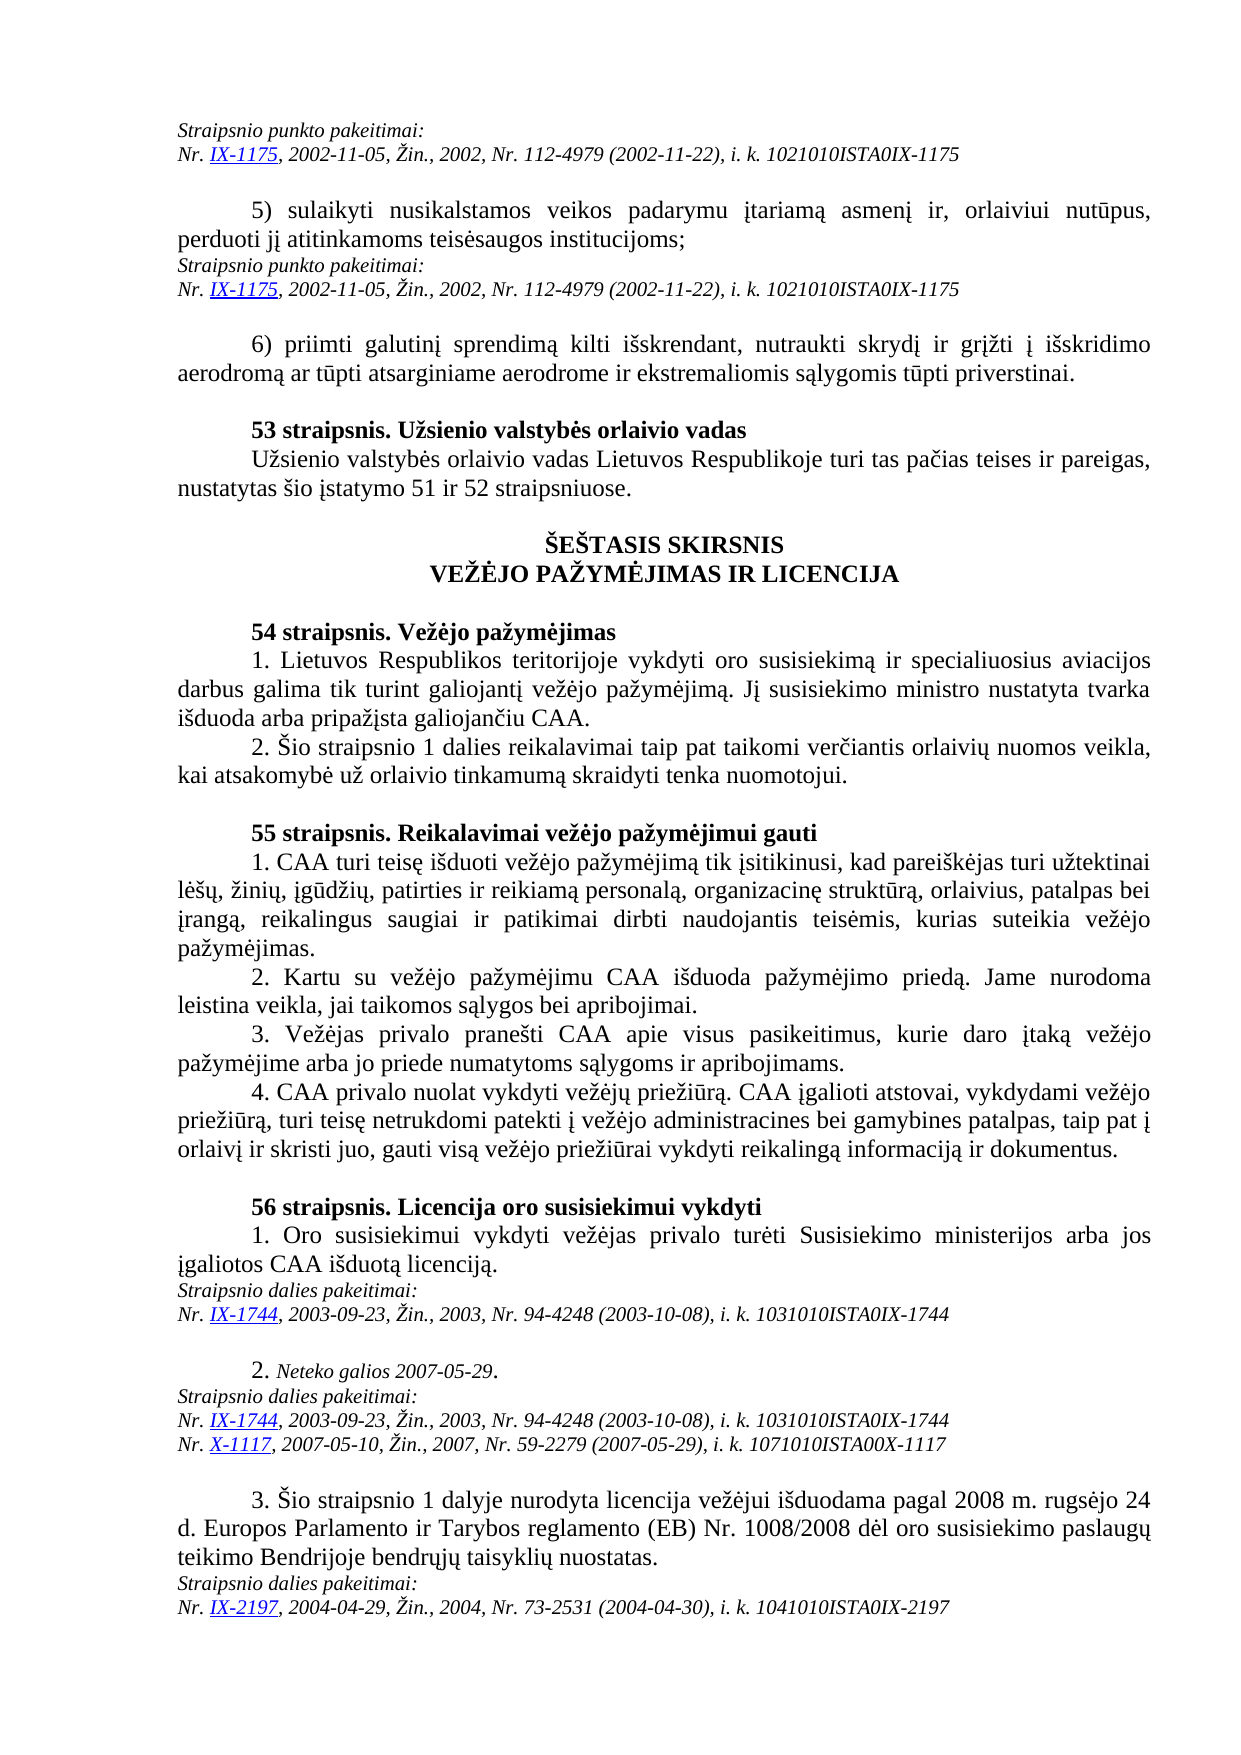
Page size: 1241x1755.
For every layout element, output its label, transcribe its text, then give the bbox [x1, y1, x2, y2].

text Nr. IX-1744, 2003-09-23, Žin., 2003, Nr. 94-4248 (2003-10-08), i. k. 1031010ISTA0IX-1744 [177, 1408, 1152, 1432]
text 53 straipsnis. Užsienio valstybės orlaivio vadas [177, 416, 1152, 444]
text 5) sulaikyti nusikalstamos veikos padarymu įtariamą asmenį ir, orlaiviui nutūpus, perduoti jį atitinkamoms teisėsaugos institucijoms; [177, 195, 1152, 252]
text Užsienio valstybės orlaivio vadas Lietuvos Respublikoje turi tas pačias teises ir pareigas, nustatytas šio įstatymo 51 ir 52 straipsniuose. [177, 444, 1152, 502]
text 2. Šio straipsnio 1 dalies reikalavimai taip pat taikomi verčiantis orlaivių nuomos veikla, kai atsakomybė už orlaivio tinkamumą skraidyti tenka nuomotojui. [177, 732, 1152, 789]
text Straipsnio dalies pakeitimai: [177, 1571, 1152, 1595]
text Straipsnio dalies pakeitimai: [177, 1278, 1152, 1302]
text 1. Oro susisiekimui vykdyti vežėjas privalo turėti Susisiekimo ministerijos arba jos įgaliotos CAA išduotą licenciją. [177, 1221, 1152, 1278]
text Nr. IX-1175, 2002-11-05, Žin., 2002, Nr. 112-4979 (2002-11-22), i. k. 1021010ISTA0IX-1175 [177, 142, 1152, 166]
text Nr. IX-1175, 2002-11-05, Žin., 2002, Nr. 112-4979 (2002-11-22), i. k. 1021010ISTA0IX-1175 [177, 277, 1152, 301]
text Straipsnio punkto pakeitimai: [177, 118, 1152, 142]
text Nr. IX-2197, 2004-04-29, Žin., 2004, Nr. 73-2531 (2004-04-30), i. k. 1041010ISTA0IX-2197 [177, 1595, 1152, 1619]
text 6) priimti galutinį sprendimą kilti išskrendant, nutraukti skrydį ir grįžti į išskridimo aerodromą ar tūpti atsarginiame aerodrome ir ekstremaliomis sąlygomis tūpti priverstinai. [177, 329, 1152, 387]
text 54 straipsnis. Vežėjo pažymėjimas [177, 617, 1152, 646]
text 1. CAA turi teisę išduoti vežėjo pažymėjimą tik įsitikinusi, kad pareiškėjas turi užtektinai lėšų, žinių, įgūdžių, patirties ir reikiamą personalą, organizacinę struktūrą, orlaivius, patalpas bei įrangą, reikalingus saugiai ir patikimai dirbti naudojantis teisėmis, kurias suteikia vežėjo pažymėjimas. [177, 847, 1152, 962]
text 3. Šio straipsnio 1 dalyje nurodyta licencija vežėjui išduodama pagal 2008 m. rugsėjo 24 d. Europos Parlamento ir Tarybos reglamento (EB) Nr. 1008/2008 dėl oro susisiekimo paslaugų teikimo Bendrijoje bendrųjų taisyklių nuostatas. [177, 1485, 1152, 1571]
text 3. Vežėjas privalo pranešti CAA apie visus pasikeitimus, kurie daro įtaką vežėjo pažymėjime arba jo priede numatytoms sąlygoms ir apribojimams. [177, 1019, 1152, 1077]
text Straipsnio dalies pakeitimai: [177, 1384, 1152, 1408]
text 55 straipsnis. Reikalavimai vežėjo pažymėjimui gauti [177, 818, 1152, 847]
text 56 straipsnis. Licencija oro susisiekimui vykdyti [177, 1192, 1152, 1221]
text 2. Neteko galios 2007-05-29. [177, 1355, 1152, 1384]
text Nr. IX-1744, 2003-09-23, Žin., 2003, Nr. 94-4248 (2003-10-08), i. k. 1031010ISTA0IX-1744 [177, 1302, 1152, 1326]
text Straipsnio punkto pakeitimai: [177, 252, 1152, 277]
text Šeštasis skirsnis [177, 531, 1152, 559]
text 2. Kartu su vežėjo pažymėjimu CAA išduoda pažymėjimo priedą. Jame nurodoma leistina veikla, jai taikomos sąlygos bei apribojimai. [177, 962, 1152, 1019]
text 4. CAA privalo nuolat vykdyti vežėjų priežiūrą. CAA įgalioti atstovai, vykdydami vežėjo priežiūrą, turi teisę netrukdomi patekti į vežėjo administracines bei gamybines patalpas, taip pat į orlaivį ir skristi juo, gauti visą vežėjo priežiūrai vykdyti reikalingą informaciją ir dokumentus. [177, 1077, 1152, 1163]
text 1. Lietuvos Respublikos teritorijoje vykdyti oro susisiekimą ir specialiuosius aviacijos darbus galima tik turint galiojantį vežėjo pažymėjimą. Jį susisiekimo ministro nustatyta tvarka išduoda arba pripažįsta galiojančiu CAA. [177, 646, 1152, 732]
text VEŽĖJO PAŽYMĖJIMAS IR LICENCIJA [177, 559, 1152, 588]
text Nr. X-1117, 2007-05-10, Žin., 2007, Nr. 59-2279 (2007-05-29), i. k. 1071010ISTA00X-1117 [177, 1432, 1152, 1456]
